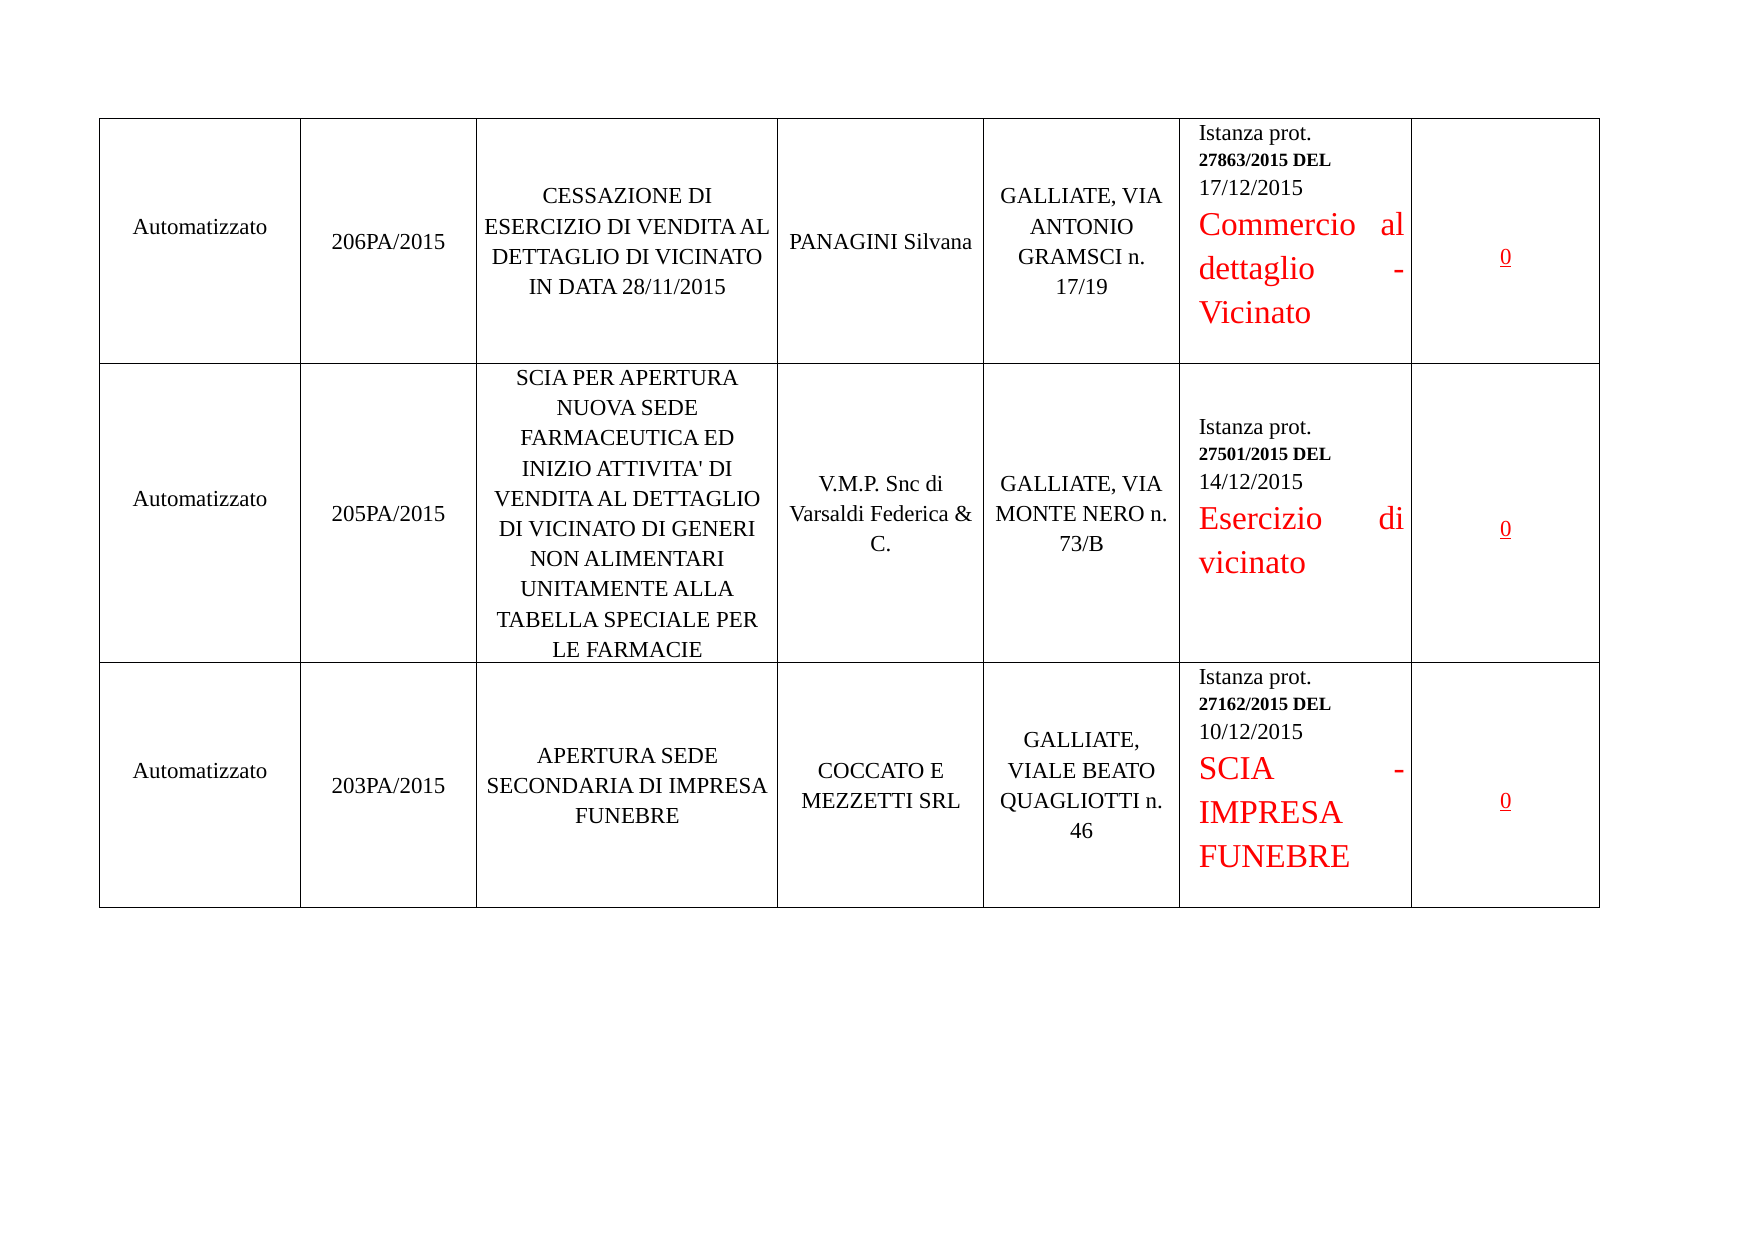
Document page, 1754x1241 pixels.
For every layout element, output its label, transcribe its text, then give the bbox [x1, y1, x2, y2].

table_cell 0 [1412, 663, 1599, 907]
table_cell CESSAZIONE DI ESERCIZIO DI VENDITA AL DETTAGLIO DI VICINATO IN DATA 28/11/2015 [477, 119, 777, 363]
table_cell Istanza prot. 27162/2015 del 10/12/2015 SCIA - IMPRESA FUNEBRE [1180, 663, 1411, 907]
table_cell Automatizzato [100, 364, 300, 662]
table_cell GALLIATE, VIA MONTE NERO n. 73/B [984, 364, 1179, 662]
table_cell SCIA PER APERTURA NUOVA SEDE FARMACEUTICA ED INIZIO ATTIVITA' DI VENDITA AL DETTAGLIO DI VICINATO DI GENERI NON ALIMENTARI UNITAMENTE ALLA TABELLA SPECIALE PER LE FARMACIE [477, 364, 777, 662]
table_cell GALLIATE, VIALE BEATO QUAGLIOTTI n. 46 [984, 663, 1179, 907]
table_cell 205PA/2015 [301, 364, 476, 662]
table_cell APERTURA SEDE SECONDARIA DI IMPRESA FUNEBRE [477, 663, 777, 907]
table_cell Automatizzato [100, 119, 300, 363]
table_cell COCCATO E MEZZETTI SRL [778, 663, 983, 907]
table_cell 206PA/2015 [301, 119, 476, 363]
table_cell 0 [1412, 364, 1599, 662]
table_cell Automatizzato [100, 663, 300, 907]
table_cell Istanza prot. 27863/2015 del 17/12/2015 Commercio al dettaglio - Vicinato [1180, 119, 1411, 363]
table_cell PANAGINI Silvana [778, 119, 983, 363]
table_cell GALLIATE, VIA ANTONIO GRAMSCI n. 17/19 [984, 119, 1179, 363]
table_cell 203PA/2015 [301, 663, 476, 907]
table_cell 0 [1412, 119, 1599, 363]
table_cell V.M.P. Snc di Varsaldi Federica & C. [778, 364, 983, 662]
table_cell Istanza prot. 27501/2015 del 14/12/2015 Esercizio di vicinato [1180, 364, 1411, 662]
